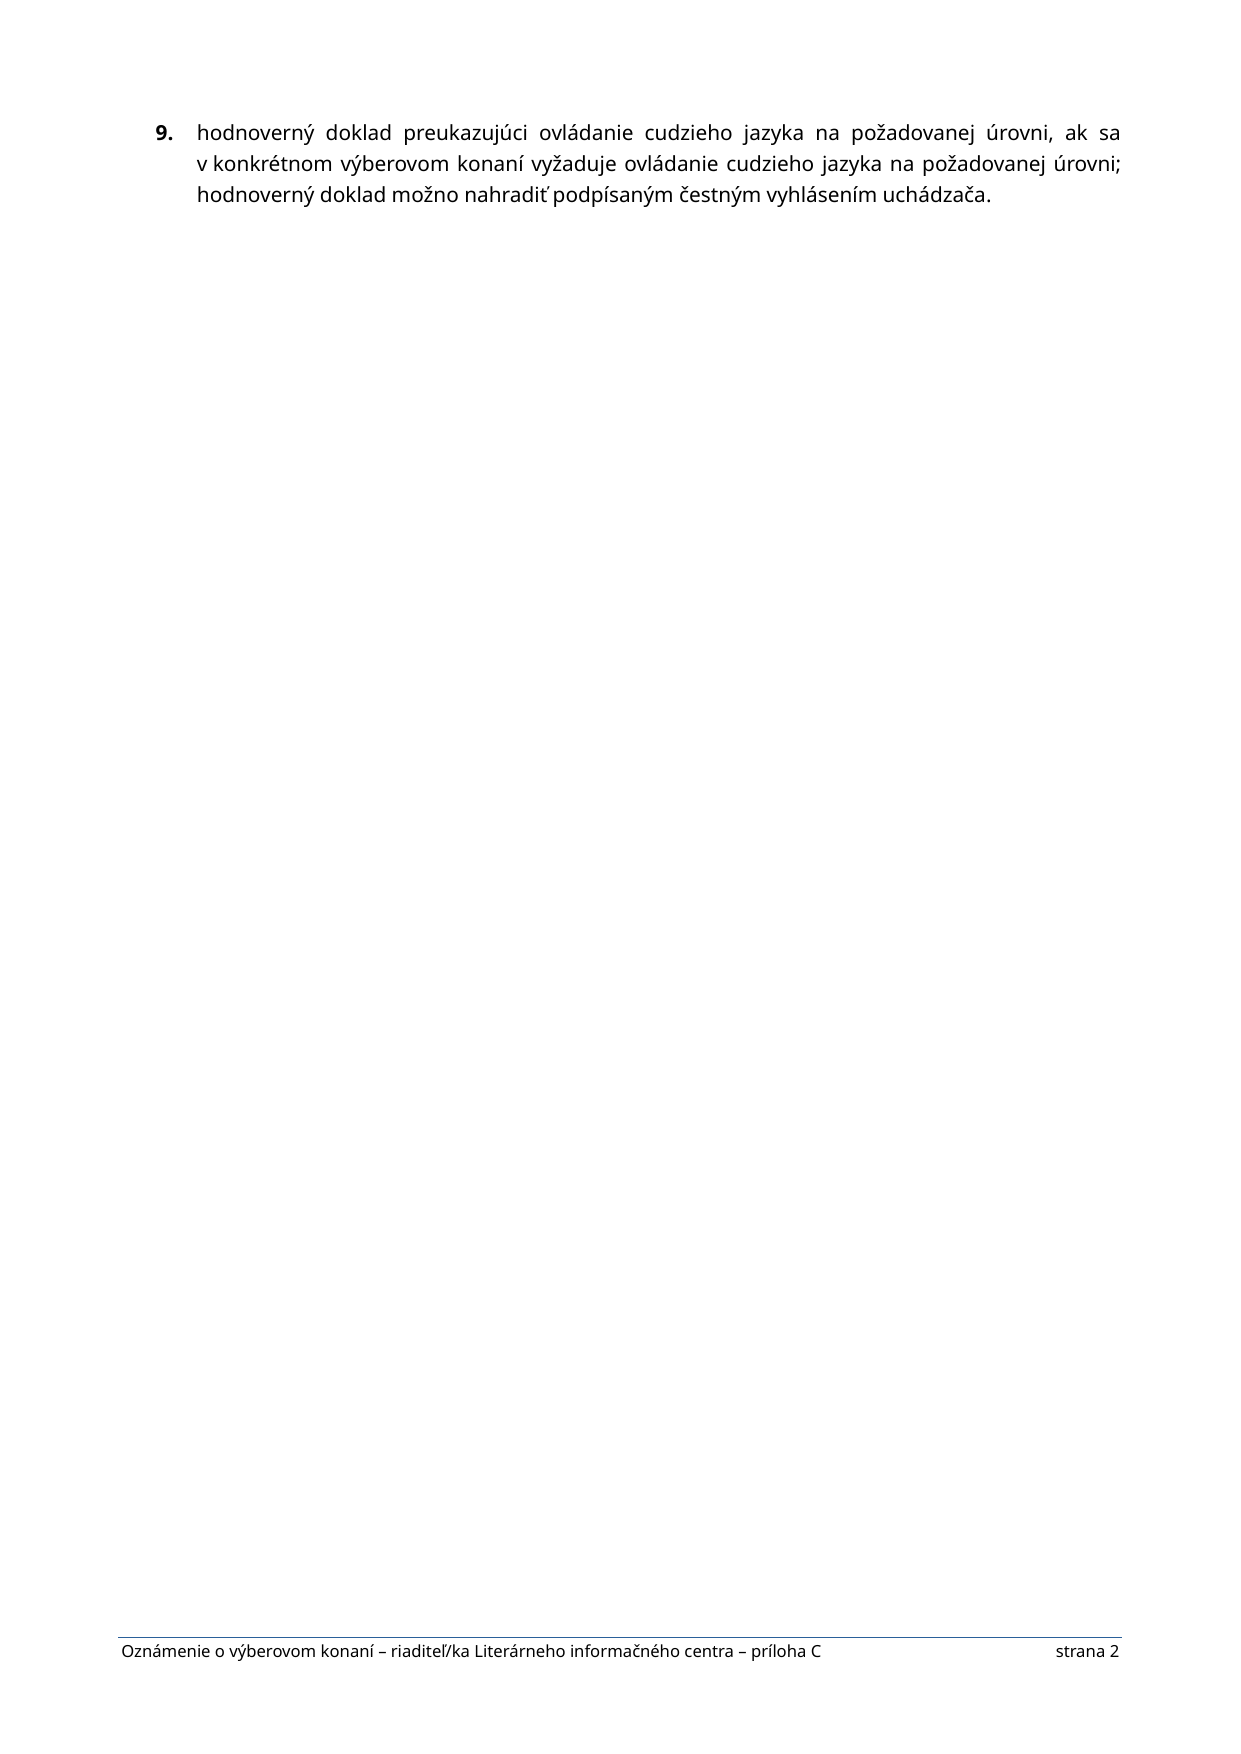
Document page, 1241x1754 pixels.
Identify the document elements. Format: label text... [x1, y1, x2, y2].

list hodnoverný doklad preukazujúci ovládanie cudzieho jazyka na požadovanej úrovni, ak sa v konkrétnom výberovom konaní vyžaduje ovládanie cudzieho jazyka na požadovanej úrovni; hodnoverný doklad možno nahradiť podpísaným čestným vyhlásením uchádzača. [155, 118, 1122, 209]
